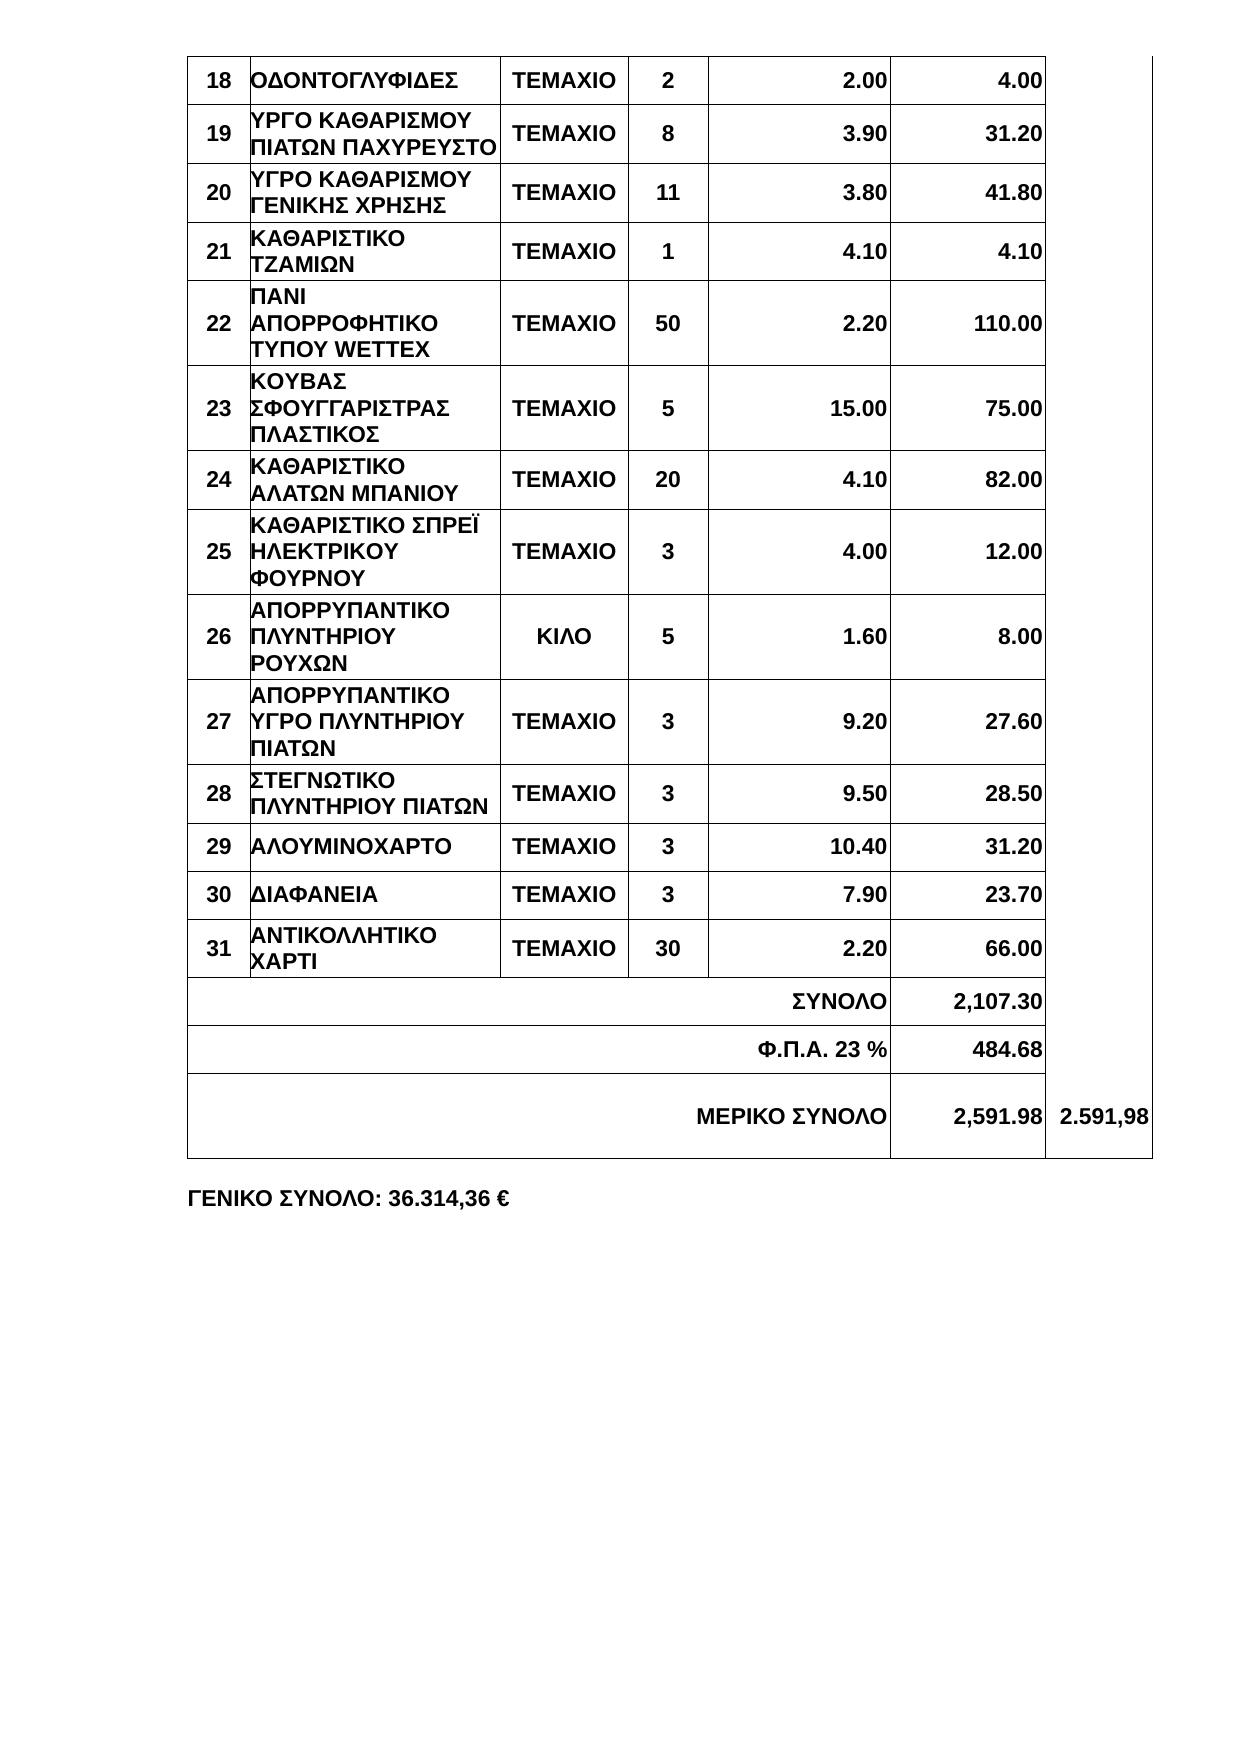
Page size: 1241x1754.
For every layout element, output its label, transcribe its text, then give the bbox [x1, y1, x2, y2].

table_cell ΤΕΜΑΧΙΟ [501, 680, 628, 764]
table_cell ΤΕΜΑΧΙΟ [501, 57, 628, 104]
table_cell 2 [629, 57, 708, 104]
table_cell [1046, 222, 1152, 280]
table_cell 41,80 [891, 164, 1045, 222]
table_cell 23,70 [891, 872, 1045, 918]
table_cell ΥΡΓΟ ΚΑΘΑΡΙΣΜΟΥ ΠΙΑΤΩΝ ΠΑΧΥΡΕΥΣΤΟ [251, 105, 500, 163]
table_cell 7,90 [709, 872, 890, 918]
table_cell ΑΛΟΥΜΙΝΟΧΑΡΤΟ [251, 824, 500, 871]
table_cell 2,20 [709, 281, 890, 365]
table_cell [1046, 1025, 1152, 1073]
table_cell ΤΕΜΑΧΙΟ [501, 765, 628, 822]
table_cell ΜΕΡΙΚΟ ΣΥΝΟΛΟ [188, 1074, 890, 1158]
table_cell 12,00 [891, 510, 1045, 594]
table_cell ΣΥΝΟΛΟ [188, 978, 890, 1025]
table_cell ΤΕΜΑΧΙΟ [501, 872, 628, 918]
table_cell 2.591,98 [1046, 1073, 1152, 1158]
table_cell ΥΓΡΟ ΚΑΘΑΡΙΣΜΟΥ ΓΕΝΙΚΗΣ ΧΡΗΣΗΣ [251, 164, 500, 222]
table_cell 3 [629, 510, 708, 594]
table_cell ΑΠΟΡΡΥΠΑΝΤΙΚΟ ΠΛΥΝΤΗΡΙΟΥ ΡΟΥΧΩΝ [251, 595, 500, 679]
table_cell [1046, 56, 1152, 104]
table_cell ΤΕΜΑΧΙΟ [501, 510, 628, 594]
table_cell ΟΔΟΝΤΟΓΛΥΦΙΔΕΣ [251, 57, 500, 104]
table_cell 27,60 [891, 680, 1045, 764]
table_cell 15,00 [709, 366, 890, 450]
table_cell 29 [188, 824, 250, 871]
table_cell 22 [188, 281, 250, 365]
table_cell 18 [188, 57, 250, 104]
table_cell 5 [629, 366, 708, 450]
table_cell [1046, 163, 1152, 222]
table_cell [1046, 919, 1152, 977]
table_cell ΤΕΜΑΧΙΟ [501, 281, 628, 365]
table_cell 75,00 [891, 366, 1045, 450]
table_cell ΑΠΟΡΡΥΠΑΝΤΙΚΟ ΥΓΡΟ ΠΛΥΝΤΗΡΙΟΥ ΠΙΑΤΩΝ [251, 680, 500, 764]
table_cell 4,00 [709, 510, 890, 594]
table_cell 24 [188, 451, 250, 509]
table_cell 20 [629, 451, 708, 509]
table_cell 4,10 [709, 451, 890, 509]
table_cell 9,50 [709, 765, 890, 822]
table_cell 110,00 [891, 281, 1045, 365]
table_cell 30 [188, 872, 250, 918]
table_cell 31,20 [891, 824, 1045, 871]
table_cell ΚΑΘΑΡΙΣΤΙΚΟ ΣΠΡΕΪ ΗΛΕΚΤΡΙΚOY ΦΟΥΡΝΟΥ [251, 510, 500, 594]
table_cell 2.107,30 [891, 978, 1045, 1025]
table_cell 2,20 [709, 920, 890, 977]
table_cell 28 [188, 765, 250, 822]
table_cell 4,00 [891, 57, 1045, 104]
table_cell ΣΤΕΓΝΩΤΙΚΟ ΠΛΥΝΤΗΡΙΟΥ ΠΙΑΤΩΝ [251, 765, 500, 822]
table_cell ΚΑΘΑΡΙΣΤΙΚΟ ΤΖΑΜΙΩΝ [251, 223, 500, 280]
table_cell 2.591,98 [891, 1074, 1045, 1158]
text ΓΕΝΙΚΟ ΣΥΝΟΛΟ: 36.314,36 € [187, 1185, 1053, 1211]
table_cell 66,00 [891, 920, 1045, 977]
table_cell 82,00 [891, 451, 1045, 509]
table_cell 1 [629, 223, 708, 280]
table_cell 3 [629, 680, 708, 764]
table_cell [1046, 450, 1152, 509]
table_cell [1046, 509, 1152, 594]
table_cell 31 [188, 920, 250, 977]
table_cell [1046, 764, 1152, 822]
table_cell 8,00 [891, 595, 1045, 679]
table_cell [1046, 679, 1152, 764]
table_cell 3 [629, 824, 708, 871]
table_cell 5 [629, 595, 708, 679]
table_cell ΚΑΘΑΡΙΣΤΙΚΟ ΑΛΑΤΩΝ ΜΠΑΝΙΟΥ [251, 451, 500, 509]
table_cell ΚΙΛΟ [501, 595, 628, 679]
table_cell ΤΕΜΑΧΙΟ [501, 223, 628, 280]
table_cell 26 [188, 595, 250, 679]
table_cell 11 [629, 164, 708, 222]
table_cell ΤΕΜΑΧΙΟ [501, 105, 628, 163]
table_cell [1046, 280, 1152, 365]
table_cell 484,68 [891, 1026, 1045, 1073]
table_cell ΤΕΜΑΧΙΟ [501, 366, 628, 450]
table_cell 2,00 [709, 57, 890, 104]
table_cell 1,60 [709, 595, 890, 679]
table_cell 3 [629, 872, 708, 918]
table_cell ΚOΥΒΑΣ ΣΦΟΥΓΓΑΡΙΣΤΡΑΣ ΠΛΑΣΤΙΚΟΣ [251, 366, 500, 450]
table_cell 31,20 [891, 105, 1045, 163]
table_cell Φ.Π.Α. 23 % [188, 1026, 890, 1073]
table_cell ΠΑΝΙ ΑΠΟΡΡΟΦΗΤΙΚΟ ΤΥΠΟΥ WETTEX [251, 281, 500, 365]
table_cell 4,10 [891, 223, 1045, 280]
table_cell 25 [188, 510, 250, 594]
table_cell 20 [188, 164, 250, 222]
table_cell [1046, 104, 1152, 163]
table_cell 19 [188, 105, 250, 163]
table_cell 28,50 [891, 765, 1045, 822]
table_cell [1046, 594, 1152, 679]
table_cell ΤΕΜΑΧΙΟ [501, 920, 628, 977]
table_cell ΤΕΜΑΧΙΟ [501, 824, 628, 871]
table_cell 27 [188, 680, 250, 764]
table_cell [1046, 365, 1152, 450]
table_cell 4,10 [709, 223, 890, 280]
table_cell ΤΕΜΑΧΙΟ [501, 164, 628, 222]
table_cell ΔΙΑΦΑΝΕΙΑ [251, 872, 500, 918]
table_cell [1046, 977, 1152, 1025]
table_cell 23 [188, 366, 250, 450]
table_cell ΤΕΜΑΧΙΟ [501, 451, 628, 509]
table_cell [1046, 871, 1152, 918]
table_cell 30 [629, 920, 708, 977]
table_cell 21 [188, 223, 250, 280]
table_cell 3,90 [709, 105, 890, 163]
table_cell 3 [629, 765, 708, 822]
table_cell ΑΝΤΙΚΟΛΛΗΤΙΚΟ ΧΑΡΤΙ [251, 920, 500, 977]
table_cell [1046, 823, 1152, 871]
table_cell 3,80 [709, 164, 890, 222]
table_cell 8 [629, 105, 708, 163]
table_cell 50 [629, 281, 708, 365]
table_cell 9,20 [709, 680, 890, 764]
table_cell 10,40 [709, 824, 890, 871]
